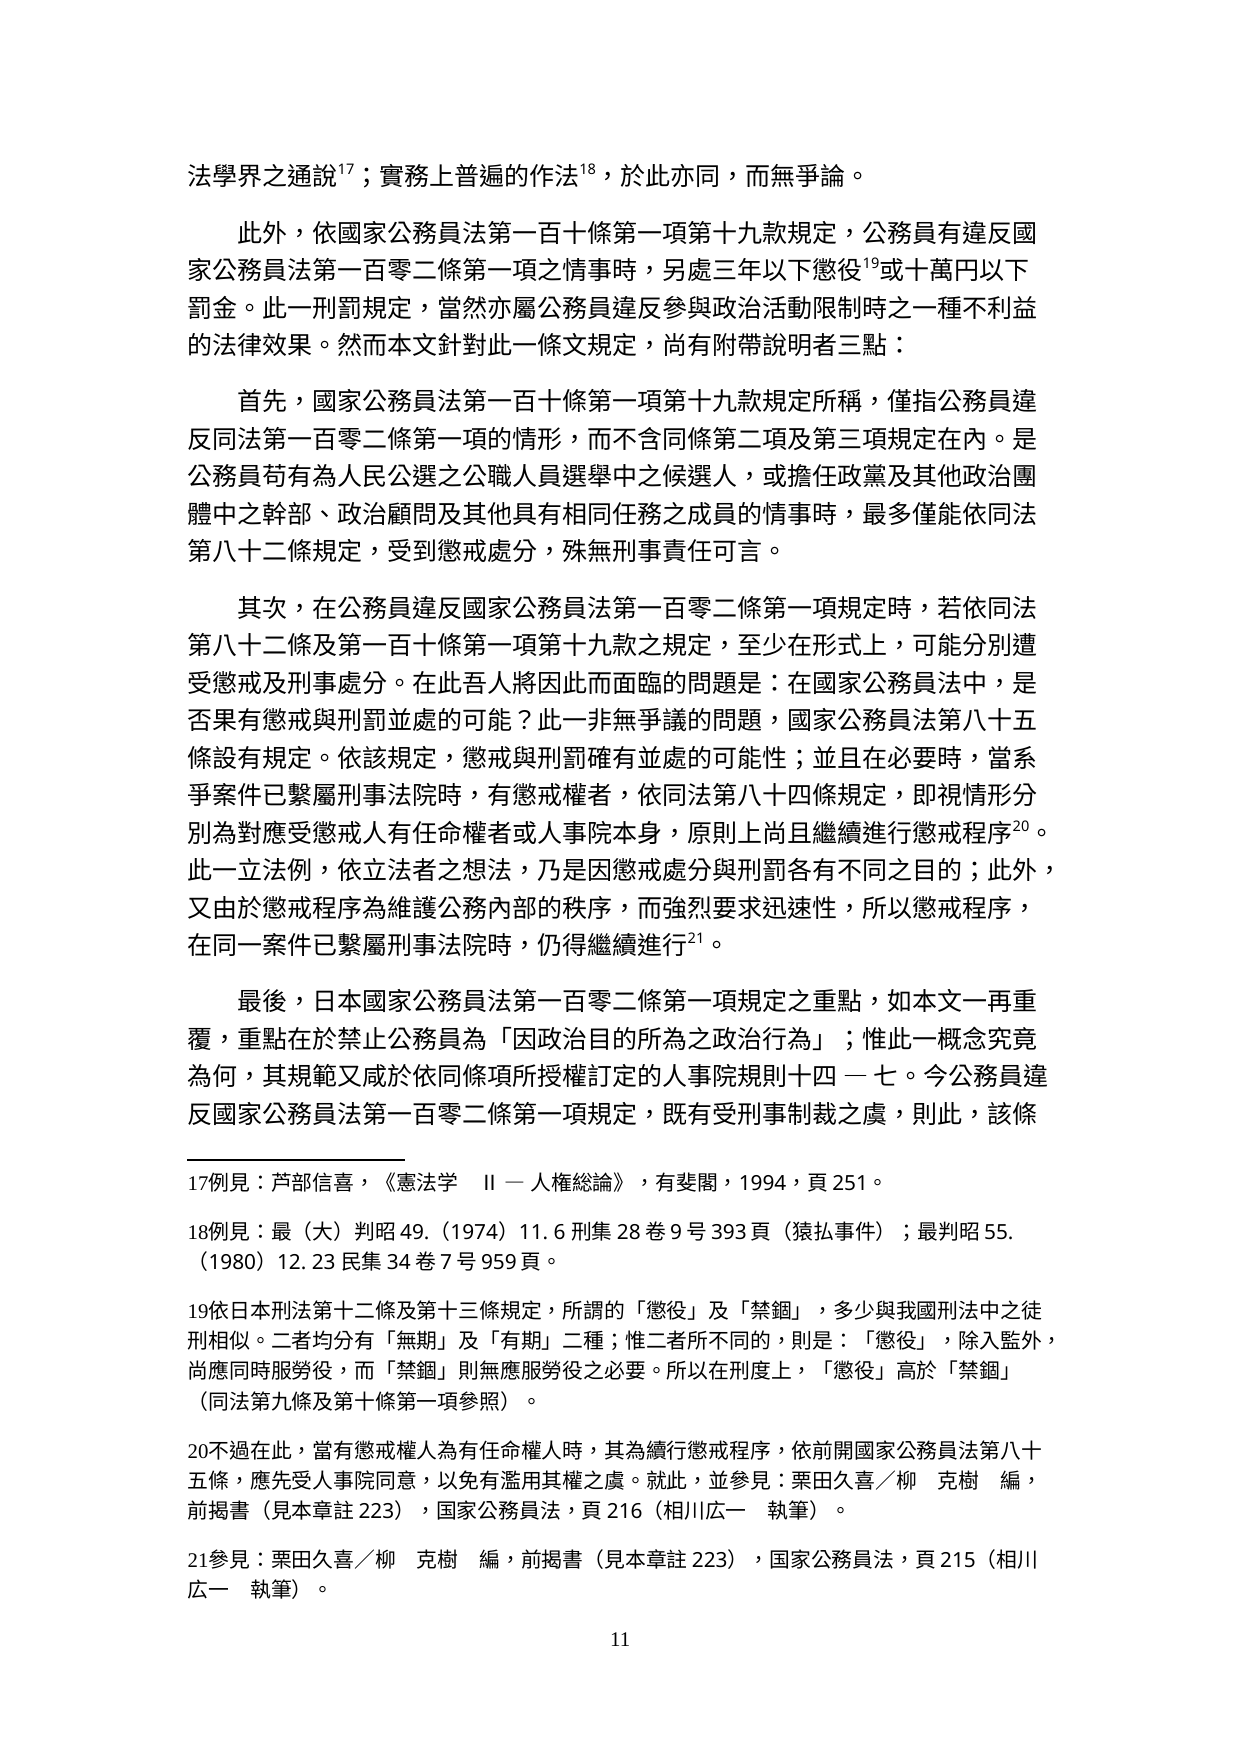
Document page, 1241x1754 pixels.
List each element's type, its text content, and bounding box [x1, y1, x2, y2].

text 依日本刑法第十二條及第十三條規定，所謂的「懲役」及「禁錮」，多少與我國刑法中之徒刑相似。二者均分有「無期」及「有期」二種；惟二者所不同的，則是：「懲役」，除入監外，尚應同時服勞役，而「禁錮」則無應服勞役之必要。所以在刑度上，「懲役」高於「禁錮」（同法第九條及第十條第一項參照）。 [187, 1294, 1053, 1415]
text 例見：最（大）判昭49.（1974）11. 6 刑集28卷9号393頁（猿払事件）；最判昭55.（1980）12. 23 民集34卷7号959頁。 [187, 1215, 1053, 1276]
text 此外，依國家公務員法第一百十條第一項第十九款規定，公務員有違反國家公務員法第一百零二條第一項之情事時，另處三年以下懲役或十萬円以下罰金。此一刑罰規定，當然亦屬公務員違反參與政治活動限制時之一種不利益的法律效果。然而本文針對此一條文規定，尚有附帶說明者三點： [187, 206, 1053, 356]
text 最後，日本國家公務員法第一百零二條第一項規定之重點，如本文一再重覆，重點在於禁止公務員為「因政治目的所為之政治行為」；惟此一概念究竟為何，其規範又咸於依同條項所授權訂定的人事院規則十四 — 七。今公務員違反國家公務員法第一百零二條第一項規定，既有受刑事制裁之虞，則此，該條 [187, 975, 1053, 1125]
text 在此一規定中，法律雖未明白指出，公務員違反參與政治活動限制之規定，即應受前開之懲戒；惟其吾人若再仔細審酌前開國家公務員法第八十二條規定之文句，則應得確定：公務員違反參與政治活動之限制時，至少已該當前開法條第一款之規定。因為公務員違反參與政治活動之限制，其實即屬違反「本法」（在此：國家公務員法第一百零二條）或違反「基於本法所訂定之命令」（在此：人事院規則十四 — 七）也。而在事實上，此一解釋的結果，亦屬日本法學界之通說；實務上普遍的作法，於此亦同，而無爭論。 [187, 150, 1053, 187]
text 參見：栗田久喜／柳 克樹 編，前揭書（見本章註223），国家公務員法，頁215（相川広一 執筆）。 [187, 1543, 1053, 1604]
text 其次，在公務員違反國家公務員法第一百零二條第一項規定時，若依同法第八十二條及第一百十條第一項第十九款之規定，至少在形式上，可能分別遭受懲戒及刑事處分。在此吾人將因此而面臨的問題是：在國家公務員法中，是否果有懲戒與刑罰並處的可能？此一非無爭議的問題，國家公務員法第八十五條設有規定。依該規定，懲戒與刑罰確有並處的可能性；並且在必要時，當系爭案件已繫屬刑事法院時，有懲戒權者，依同法第八十四條規定，即視情形分別為對應受懲戒人有任命權者或人事院本身，原則上尚且繼續進行懲戒程序。此一立法例，依立法者之想法，乃是因懲戒處分與刑罰各有不同之目的；此外，又由於懲戒程序為維護公務內部的秩序，而強烈要求迅速性，所以懲戒程序，在同一案件已繫屬刑事法院時，仍得繼續進行。 [187, 581, 1053, 956]
text 首先，國家公務員法第一百十條第一項第十九款規定所稱，僅指公務員違反同法第一百零二條第一項的情形，而不含同條第二項及第三項規定在內。是公務員苟有為人民公選之公職人員選舉中之候選人，或擔任政黨及其他政治團體中之幹部、政治顧問及其他具有相同任務之成員的情事時，最多僅能依同法第八十二條規定，受到懲戒處分，殊無刑事責任可言。 [187, 375, 1053, 562]
text 例見：芦部信喜，《憲法学 Ⅱ — 人権総論》，有斐閣，1994，頁251。 [187, 1166, 1053, 1196]
text 不過在此，當有懲戒權人為有任命權人時，其為續行懲戒程序，依前開國家公務員法第八十五條，應先受人事院同意，以免有濫用其權之虞。就此，並參見：栗田久喜／柳 克樹 編，前揭書（見本章註223），国家公務員法，頁216（相川広一 執筆）。 [187, 1434, 1053, 1525]
